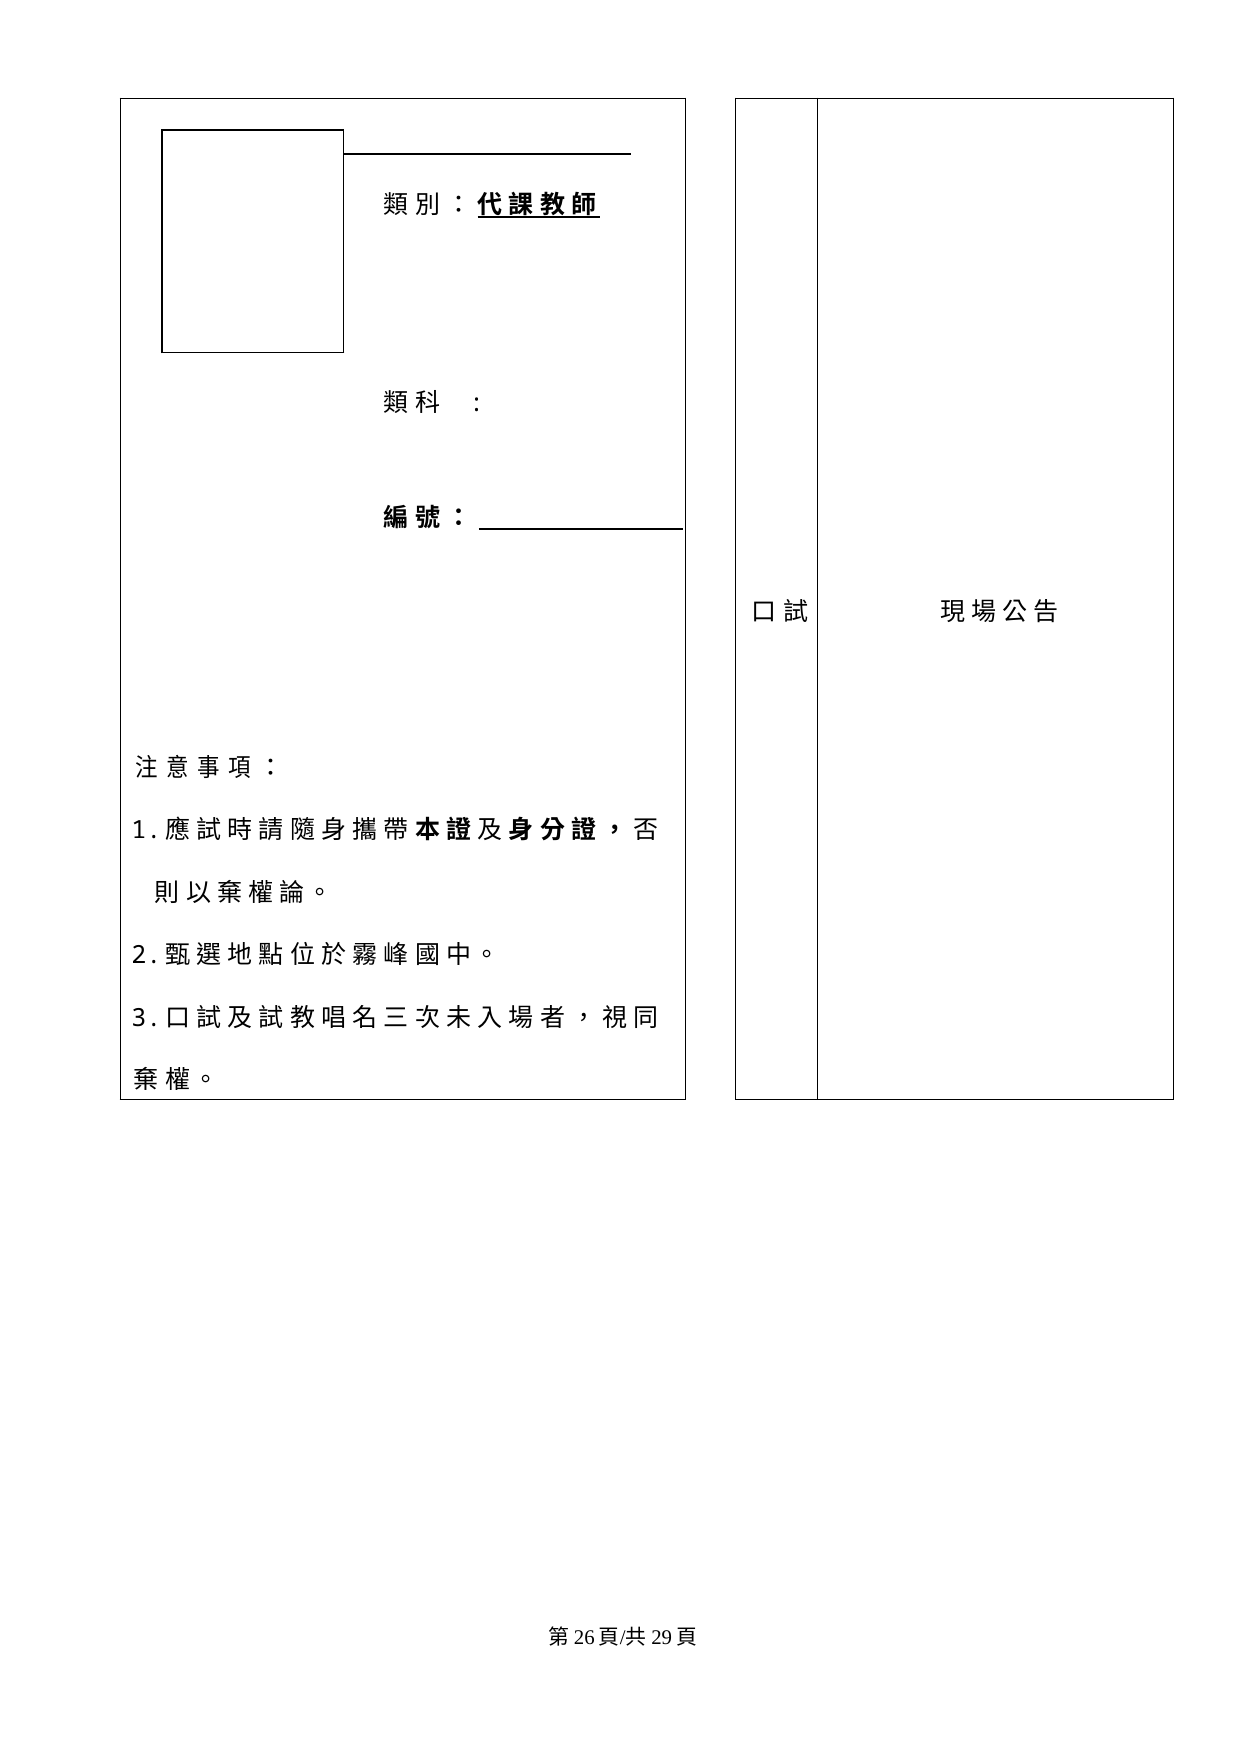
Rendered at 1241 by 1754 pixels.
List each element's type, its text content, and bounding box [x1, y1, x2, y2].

table_header 姓名： 類別：代課教師 類科 : 編號： 注意事項： 1.應試時請隨身攜帶本證及身分證，否則以棄權論。 2.甄選地點位於霧峰國中。 3.口試及試教唱名三次未入場者，視同棄權。 [121, 99, 685, 1099]
table_cell 現場公告 [818, 99, 1173, 1099]
table_cell 口試 [736, 99, 817, 1099]
table_header [686, 98, 735, 1099]
